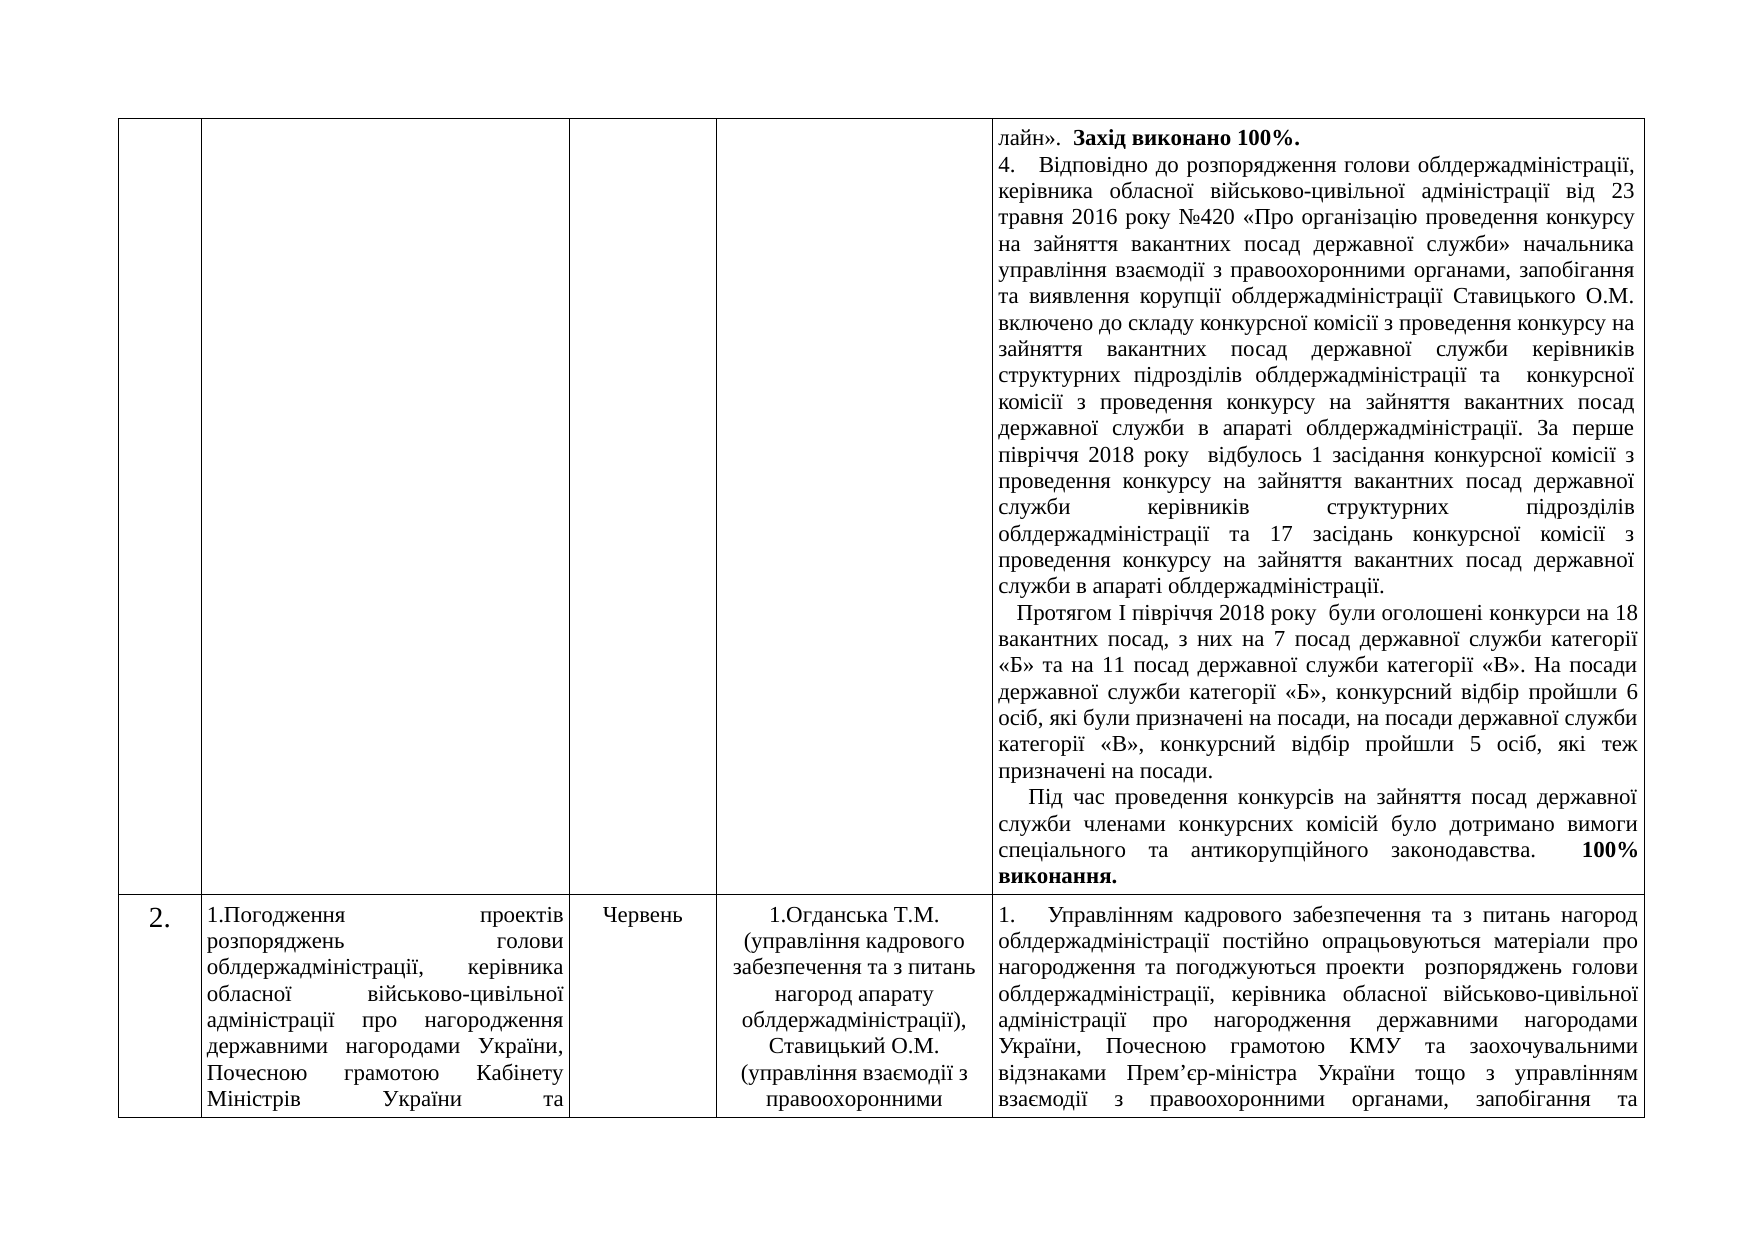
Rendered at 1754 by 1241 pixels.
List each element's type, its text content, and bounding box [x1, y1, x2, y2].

table_cell [119, 119, 201, 894]
table_cell [1645, 118, 1662, 894]
table_cell 1. Управлінням кадрового забезпечення та з питань нагород облдержадміністрації постійно опрацьовуються матеріали про нагородження та погоджуються проекти розпоряджень голови облдержадміністрації, керівника обласної військово-цивільної адміністрації про нагородження державними нагородами України, Почесною грамотою КМУ та заохочувальними відзнаками Прем’єр-міністра України тощо з управлінням взаємодії з правоохоронними органами, запобігання та [993, 895, 1644, 1117]
table_cell [1645, 894, 1662, 1117]
table_cell [717, 119, 992, 894]
table_cell [570, 119, 716, 894]
table_cell [1662, 118, 1676, 894]
table_cell 2. [119, 895, 201, 1117]
table_cell 1.Огданська Т.М. (управління кадрового забезпечення та з питань нагород апарату облдержадміністрації), Ставицький О.М. (управління взаємодії з правоохоронними [717, 895, 992, 1117]
table_cell 1.Погодження проектів розпоряджень голови облдержадміністрації, керівника обласної військово-цивільної адміністрації про нагородження державними нагородами України, Почесною грамотою Кабінету Міністрів України та [202, 895, 569, 1117]
table_cell [1662, 894, 1676, 1117]
table_cell [202, 119, 569, 894]
table_cell лайн». Захід виконано 100%. 4. Відповідно до розпорядження голови облдержадміністрації, керівника обласної військово-цивільної адміністрації від 23 травня 2016 року №420 «Про організацію проведення конкурсу на зайняття вакантних посад державної служби» начальника управління взаємодії з правоохоронними органами, запобігання та виявлення корупції облдержадміністрації Ставицького О.М. включено до складу конкурсної комісії з проведення конкурсу на зайняття вакантних посад державної служби керівників структурних підрозділів облдержадміністрації та конкурсної комісії з проведення конкурсу на зайняття вакантних посад державної служби в апараті облдержадміністрації. За перше півріччя 2018 року відбулось 1 засідання конкурсної комісії з проведення конкурсу на зайняття вакантних посад державної служби керівників структурних підрозділів облдержадміністрації та 17 засідань конкурсної комісії з проведення конкурсу на зайняття вакантних посад державної служби в апараті облдержадміністрації. Протягом I півріччя 2018 року були оголошені конкурси на 18 вакантних посад, з них на 7 посад державної служби категорії «Б» та на 11 посад державної служби категорії «В». На посади державної служби категорії «Б», конкурсний відбір пройшли 6 осіб, які були призначені на посади, на посади державної служби категорії «В», конкурсний відбір пройшли 5 осіб, які теж призначені на посади. Під час проведення конкурсів на зайняття посад державної служби членами конкурсних комісій було дотримано вимоги спеціального та антикорупційного законодавства. 100% виконання. [993, 119, 1644, 894]
table_cell Червень [570, 895, 716, 1117]
